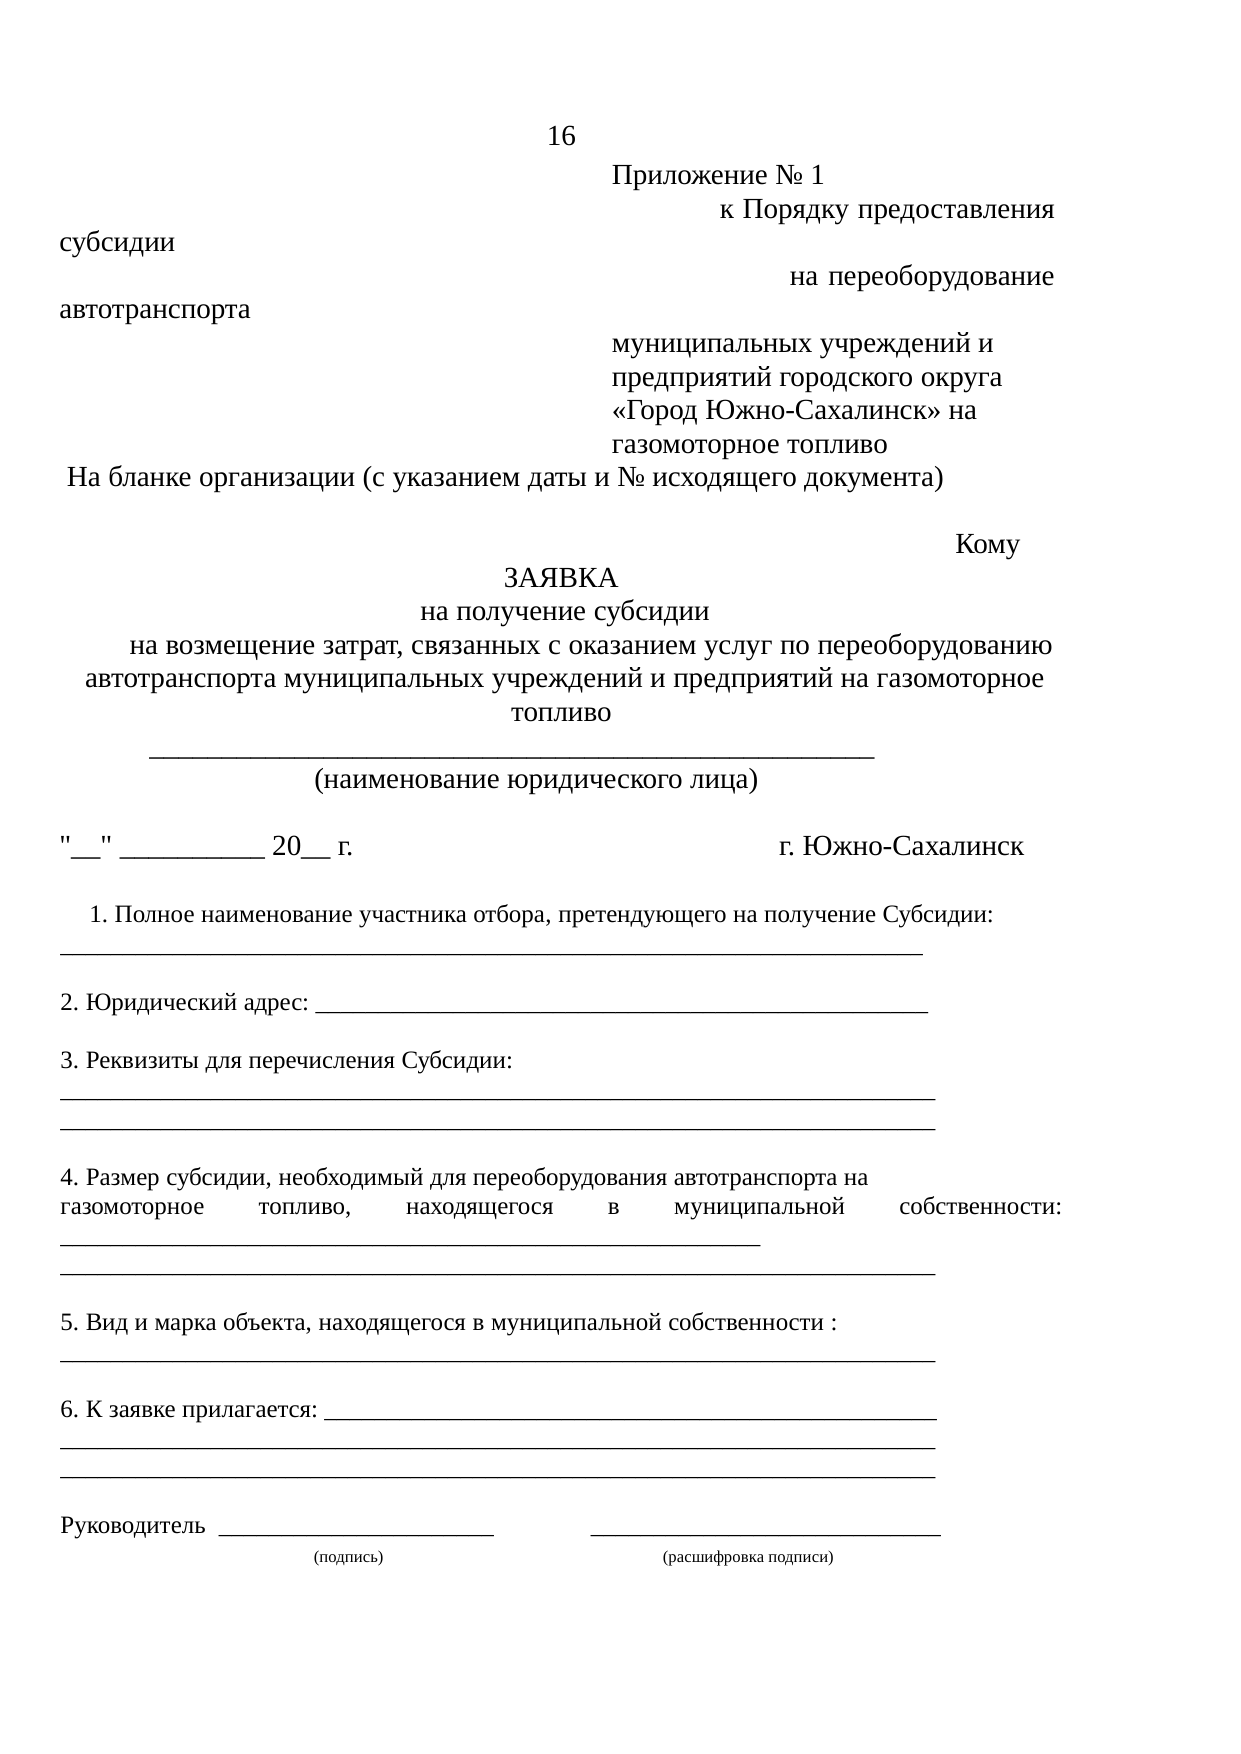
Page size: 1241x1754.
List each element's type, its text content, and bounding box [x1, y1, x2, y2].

text на получение субсидии [59, 594, 1063, 627]
text муниципальных учреждений и [59, 325, 1063, 359]
text 2. Юридический адрес: _________________________________________________ [60, 987, 1063, 1016]
text газомоторное топливо [59, 426, 1063, 459]
text (наименование юридического лица) [59, 761, 1063, 795]
text ______________________________________________________________________ [60, 1423, 1063, 1452]
text ______________________________________________________________________ [60, 1103, 1063, 1132]
text __________________________________________________ [59, 728, 1063, 761]
text _____________________________________________________________________ [60, 929, 1063, 958]
text на переоборудование автотранспорта [59, 258, 1063, 325]
text на возмещение затрат, связанных с оказанием услуг по переоборудованию [59, 627, 1063, 661]
text 3. Реквизиты для перечисления Субсидии: ______________________________________________________________________ [60, 1045, 1063, 1103]
text Руководитель ______________________ ____________________________ [60, 1510, 1063, 1539]
text ______________________________________________________________________ [60, 1249, 1063, 1278]
text Кому [59, 527, 1063, 560]
text На бланке организации (с указанием даты и № исходящего документа) [59, 459, 1063, 493]
text "__" __________ 20__ г. г. Южно-Сахалинск [59, 828, 1063, 862]
text ______________________________________________________________________ [60, 1452, 1063, 1481]
text предприятий городского округа [59, 359, 1063, 392]
text газомоторное топливо, находящегося в муниципальной собственности: ________________________________________________________ [60, 1191, 1063, 1249]
text автотранспорта муниципальных учреждений и предприятий на газомоторное топливо [59, 661, 1063, 728]
text 6. К заявке прилагается: _________________________________________________ [60, 1394, 1063, 1423]
text ______________________________________________________________________ [60, 1336, 1063, 1365]
text «Город Южно-Сахалинск» на [59, 392, 1063, 426]
text к Порядку предоставления субсидии [59, 191, 1063, 258]
text 4. Размер субсидии, необходимый для переоборудования автотранспорта на [60, 1162, 1063, 1191]
text 5. Вид и марка объекта, находящегося в муниципальной собственности : [60, 1307, 1063, 1336]
text ЗАЯВКА [59, 560, 1063, 594]
text (подпись) (расшифровка подписи) [60, 1539, 1063, 1568]
text Приложение № 1 [59, 158, 1063, 191]
text 1. Полное наименование участника отбора, претендующего на получение Субсидии: [59, 896, 1063, 929]
